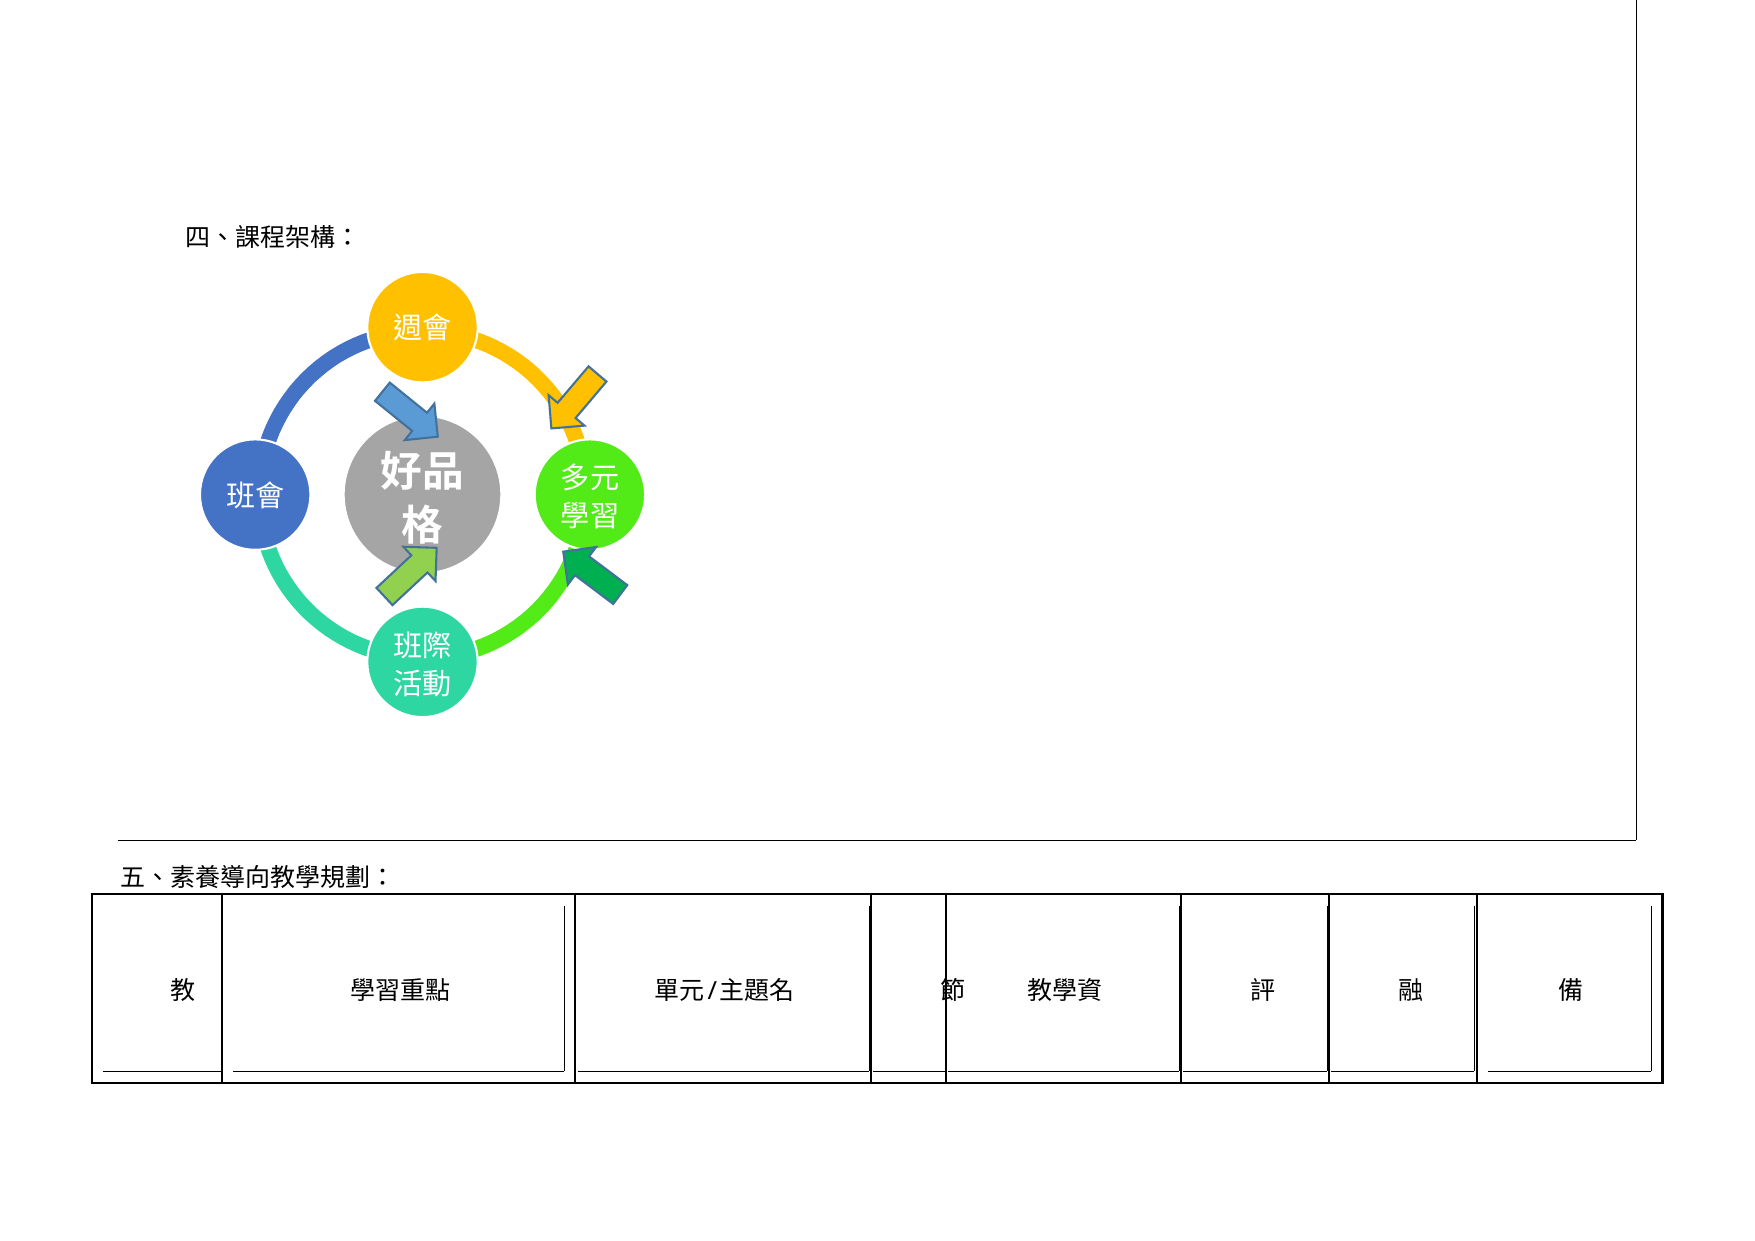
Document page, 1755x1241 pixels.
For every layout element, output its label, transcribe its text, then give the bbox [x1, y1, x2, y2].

table_header 單元/主題名 [576, 895, 870, 1082]
table_header 融 [1330, 895, 1476, 1082]
table_header 節數 [872, 895, 945, 1082]
table_header 評 [1182, 895, 1328, 1082]
table_header 備 [1478, 895, 1661, 1082]
text 四、課程架構： [118, 153, 1636, 254]
table_header 學習重點 [223, 895, 574, 1082]
text 五、素養導向教學規劃： [118, 857, 1636, 893]
table_header 教學資源/學習策略 [947, 895, 1180, 1082]
table_header 教 [93, 895, 221, 1082]
